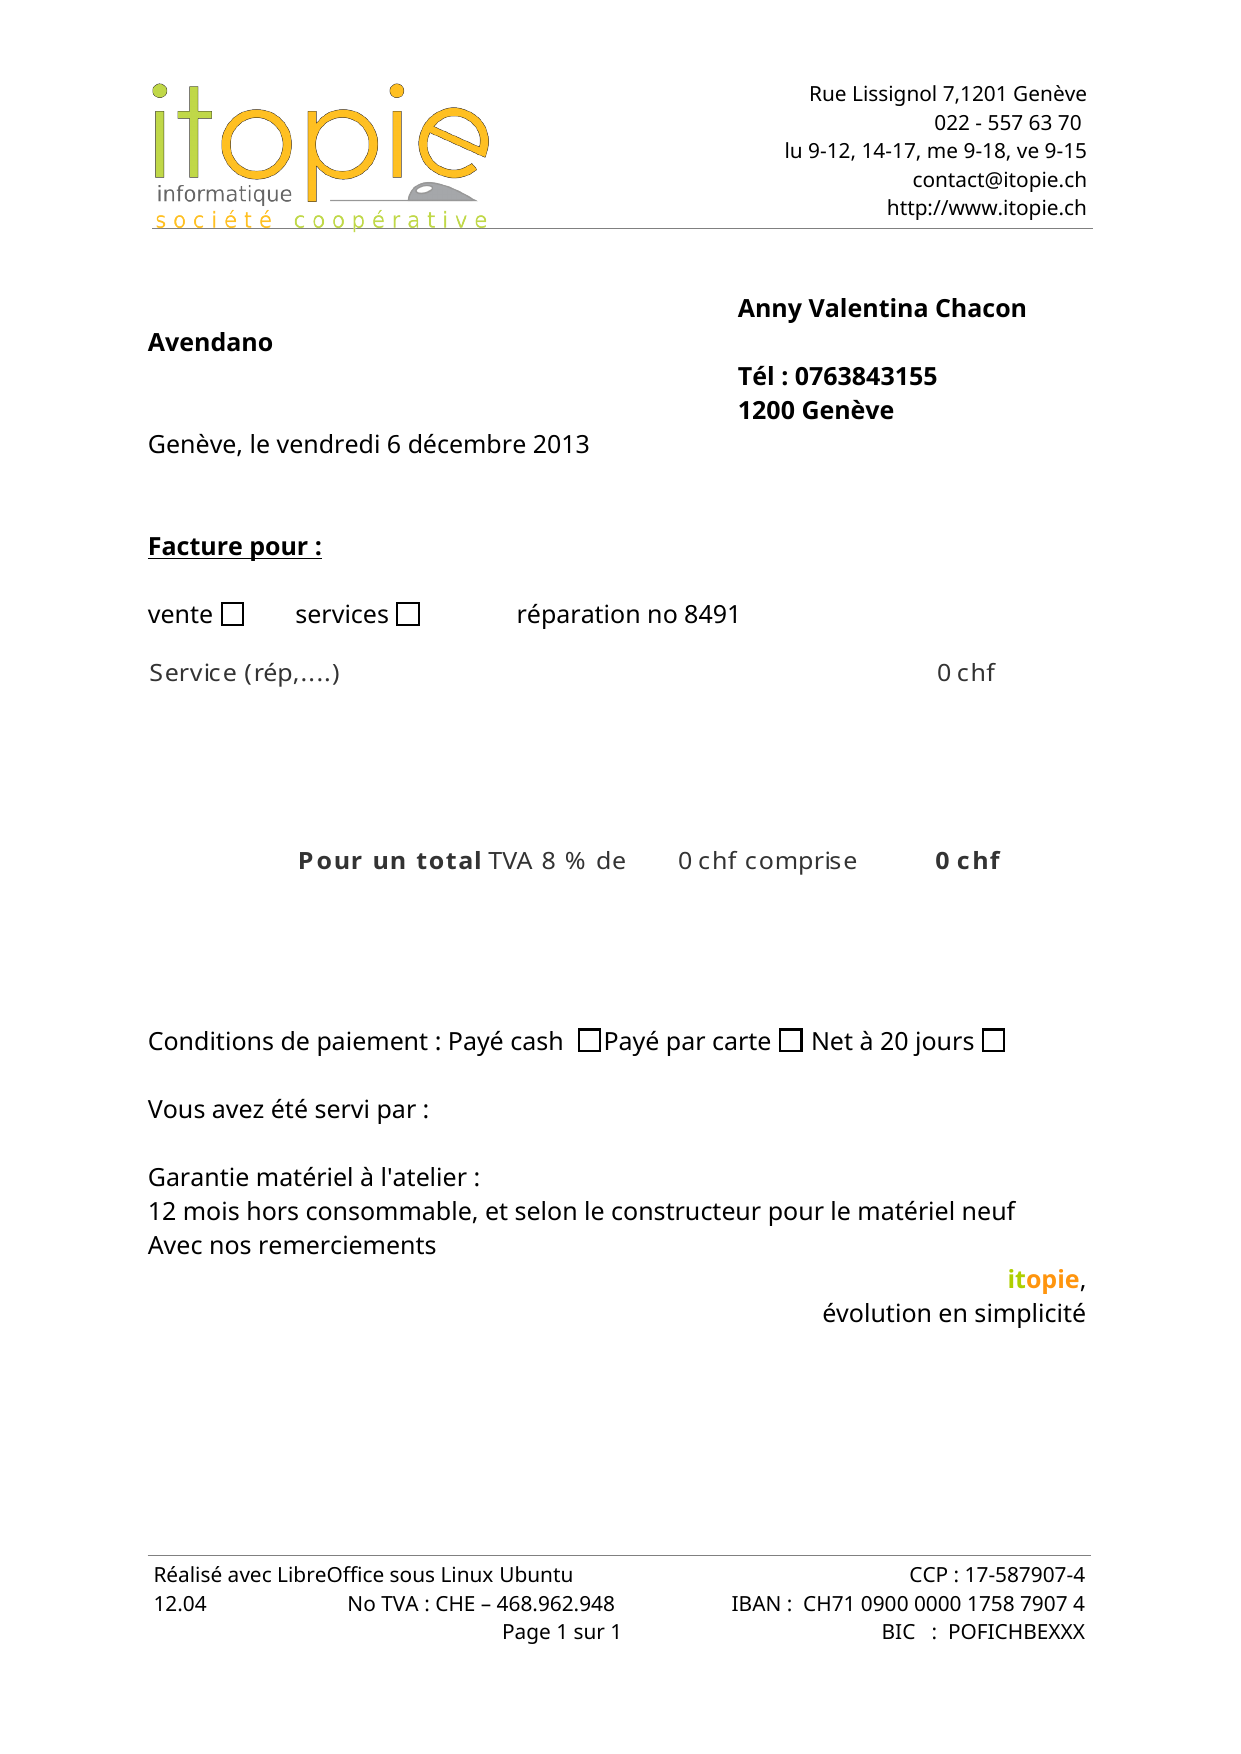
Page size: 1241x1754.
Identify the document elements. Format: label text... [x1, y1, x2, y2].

text Vous avez été servi par : [148, 1091, 1093, 1125]
text itopie, [148, 1262, 1093, 1296]
text Tél : 0763843155 [148, 358, 1093, 392]
text Avec nos remerciements [148, 1227, 1093, 1262]
text vente services réparation no 8491 [148, 597, 1093, 631]
picture [138, 72, 500, 244]
text 12 mois hors consommable, et selon le constructeur pour le matériel neuf [148, 1193, 1093, 1227]
text Genève, le vendredi 6 décembre 2013 [148, 427, 1093, 461]
text 1200 Genève [148, 392, 1093, 427]
text Facture pour : [148, 529, 1093, 563]
text Garantie matériel à l'atelier : [148, 1159, 1093, 1193]
text évolution en simplicité [148, 1296, 1093, 1330]
text Anny Valentina Chacon Avendano [148, 290, 1093, 358]
text Conditions de paiement : Payé cash Payé par carte Net à 20 jours [148, 1023, 1093, 1057]
